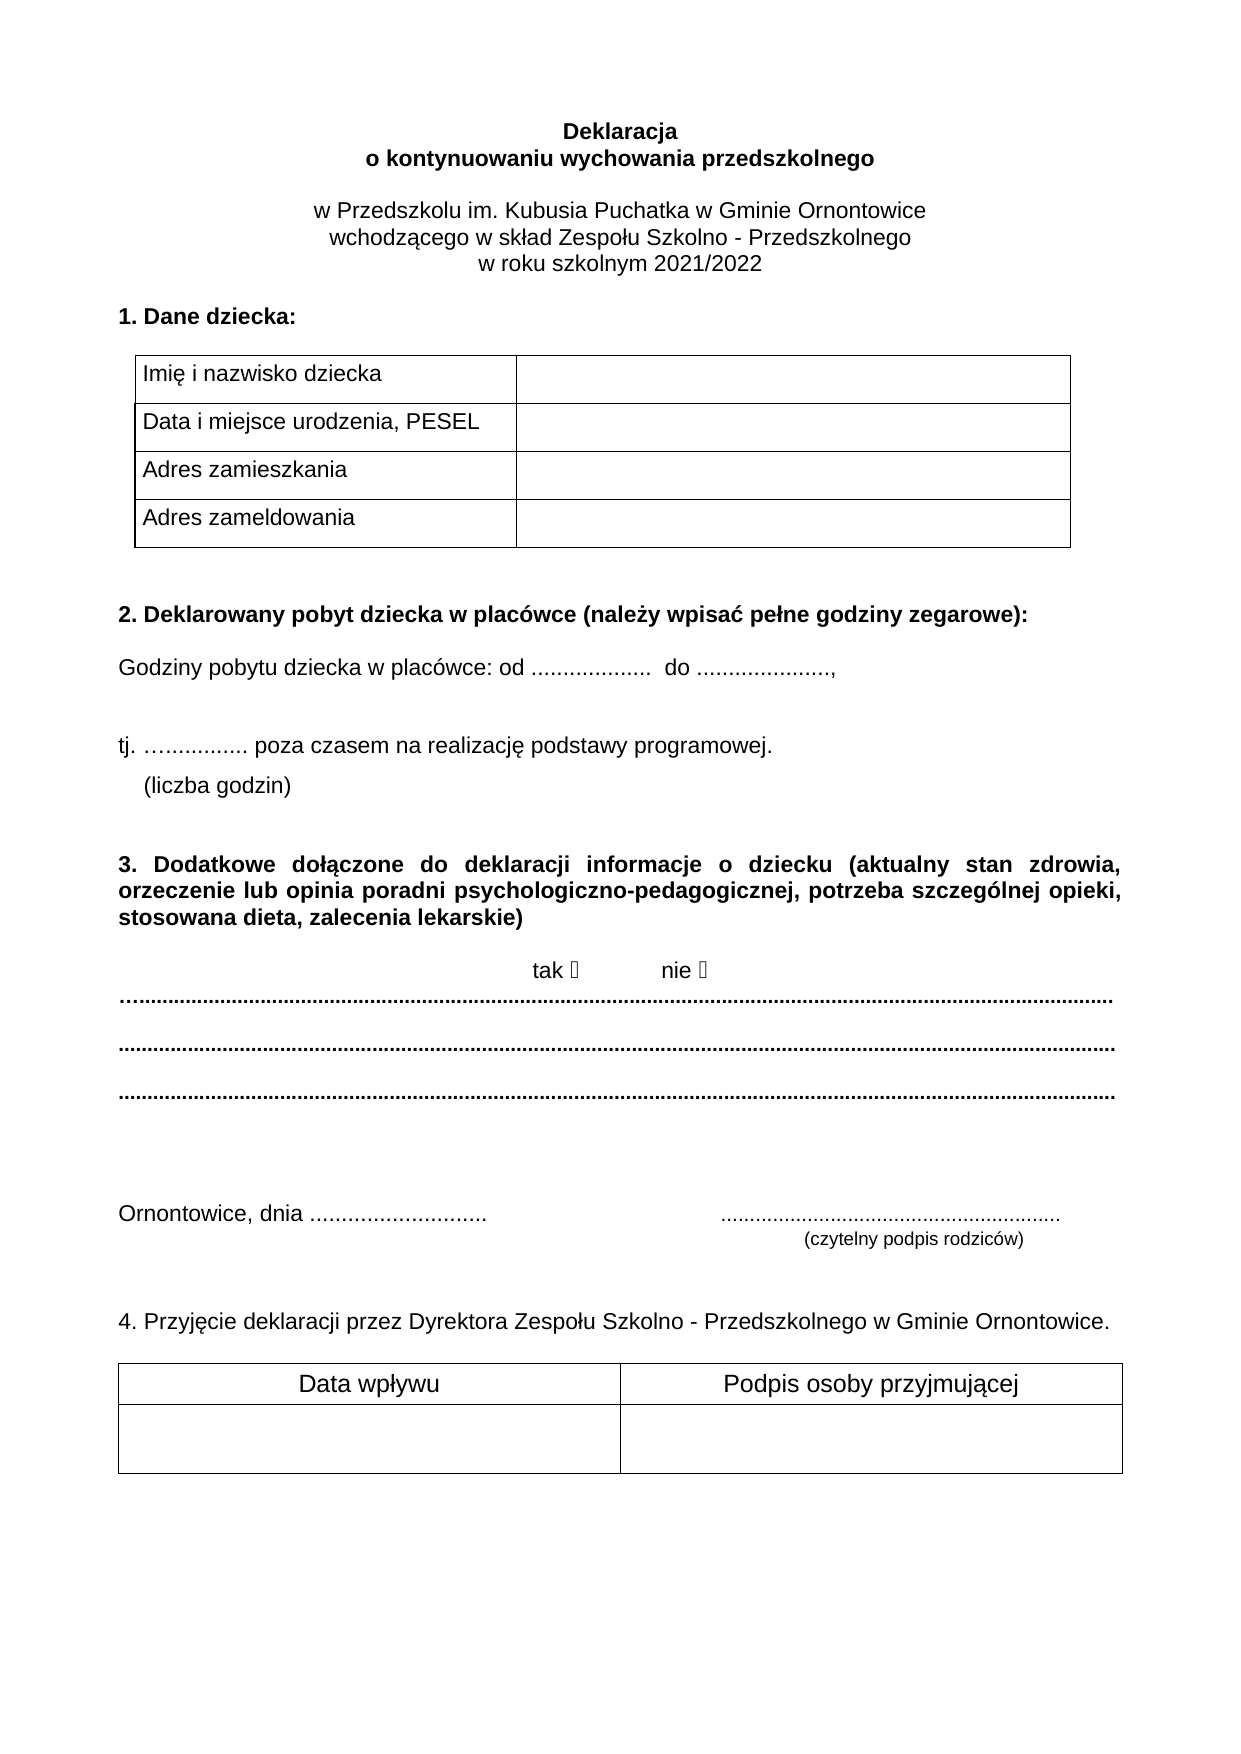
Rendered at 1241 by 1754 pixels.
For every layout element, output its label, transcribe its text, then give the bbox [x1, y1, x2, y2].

text 2. Deklarowany pobyt dziecka w placówce (należy wpisać pełne godziny zegarowe): [118, 601, 1122, 627]
text Deklaracja [118, 118, 1122, 144]
text tak  nie  [118, 955, 1122, 984]
text Godziny pobytu dziecka w placówce: od ................... do ....................., [118, 653, 1122, 680]
table_cell Adres zameldowania [136, 500, 516, 547]
text ............................................................................................................................................................................. [118, 1079, 1122, 1103]
table_cell [517, 500, 1070, 547]
text 3. Dodatkowe dołączone do deklaracji informacje o dziecku (aktualny stan zdrowia, orzeczenie lub opinia poradni psychologiczno-pedagogicznej, potrzeba szczególnej opieki, stosowana dieta, zalecenia lekarskie) [118, 851, 1122, 930]
table_header Podpis osoby przyjmującej [621, 1364, 1122, 1403]
text …......................................................................................................................................................................... [118, 984, 1122, 1008]
text w roku szkolnym 2021/2022 [118, 250, 1122, 276]
table_header Imię i nazwisko dziecka [136, 356, 516, 403]
text (liczba godzin) [118, 772, 1122, 798]
table_cell Data i miejsce urodzenia, PESEL [136, 404, 516, 451]
table_cell [119, 1405, 620, 1473]
table_header [517, 356, 1070, 403]
text wchodzącego w skład Zespołu Szkolno - Przedszkolnego [118, 223, 1122, 250]
text 4. Przyjęcie deklaracji przez Dyrektora Zespołu Szkolno - Przedszkolnego w Gminie Ornontowice. [118, 1308, 1122, 1334]
text o kontynuowaniu wychowania przedszkolnego [118, 144, 1122, 171]
text Ornontowice, dnia ............................ ........................................................... [118, 1200, 1117, 1226]
table_cell [621, 1405, 1122, 1473]
text (czytelny podpis rodziców) [634, 1226, 1117, 1250]
text w Przedszkolu im. Kubusia Puchatka w Gminie Ornontowice [118, 197, 1122, 223]
table_cell [517, 452, 1070, 499]
table_header Data wpływu [119, 1364, 620, 1403]
table_cell [517, 404, 1070, 451]
text tj. …............. poza czasem na realizację podstawy programowej. [118, 732, 1122, 759]
text ............................................................................................................................................................................. [118, 1032, 1122, 1056]
text 1. Dane dziecka: [118, 303, 1122, 329]
table_cell Adres zamieszkania [136, 452, 516, 499]
